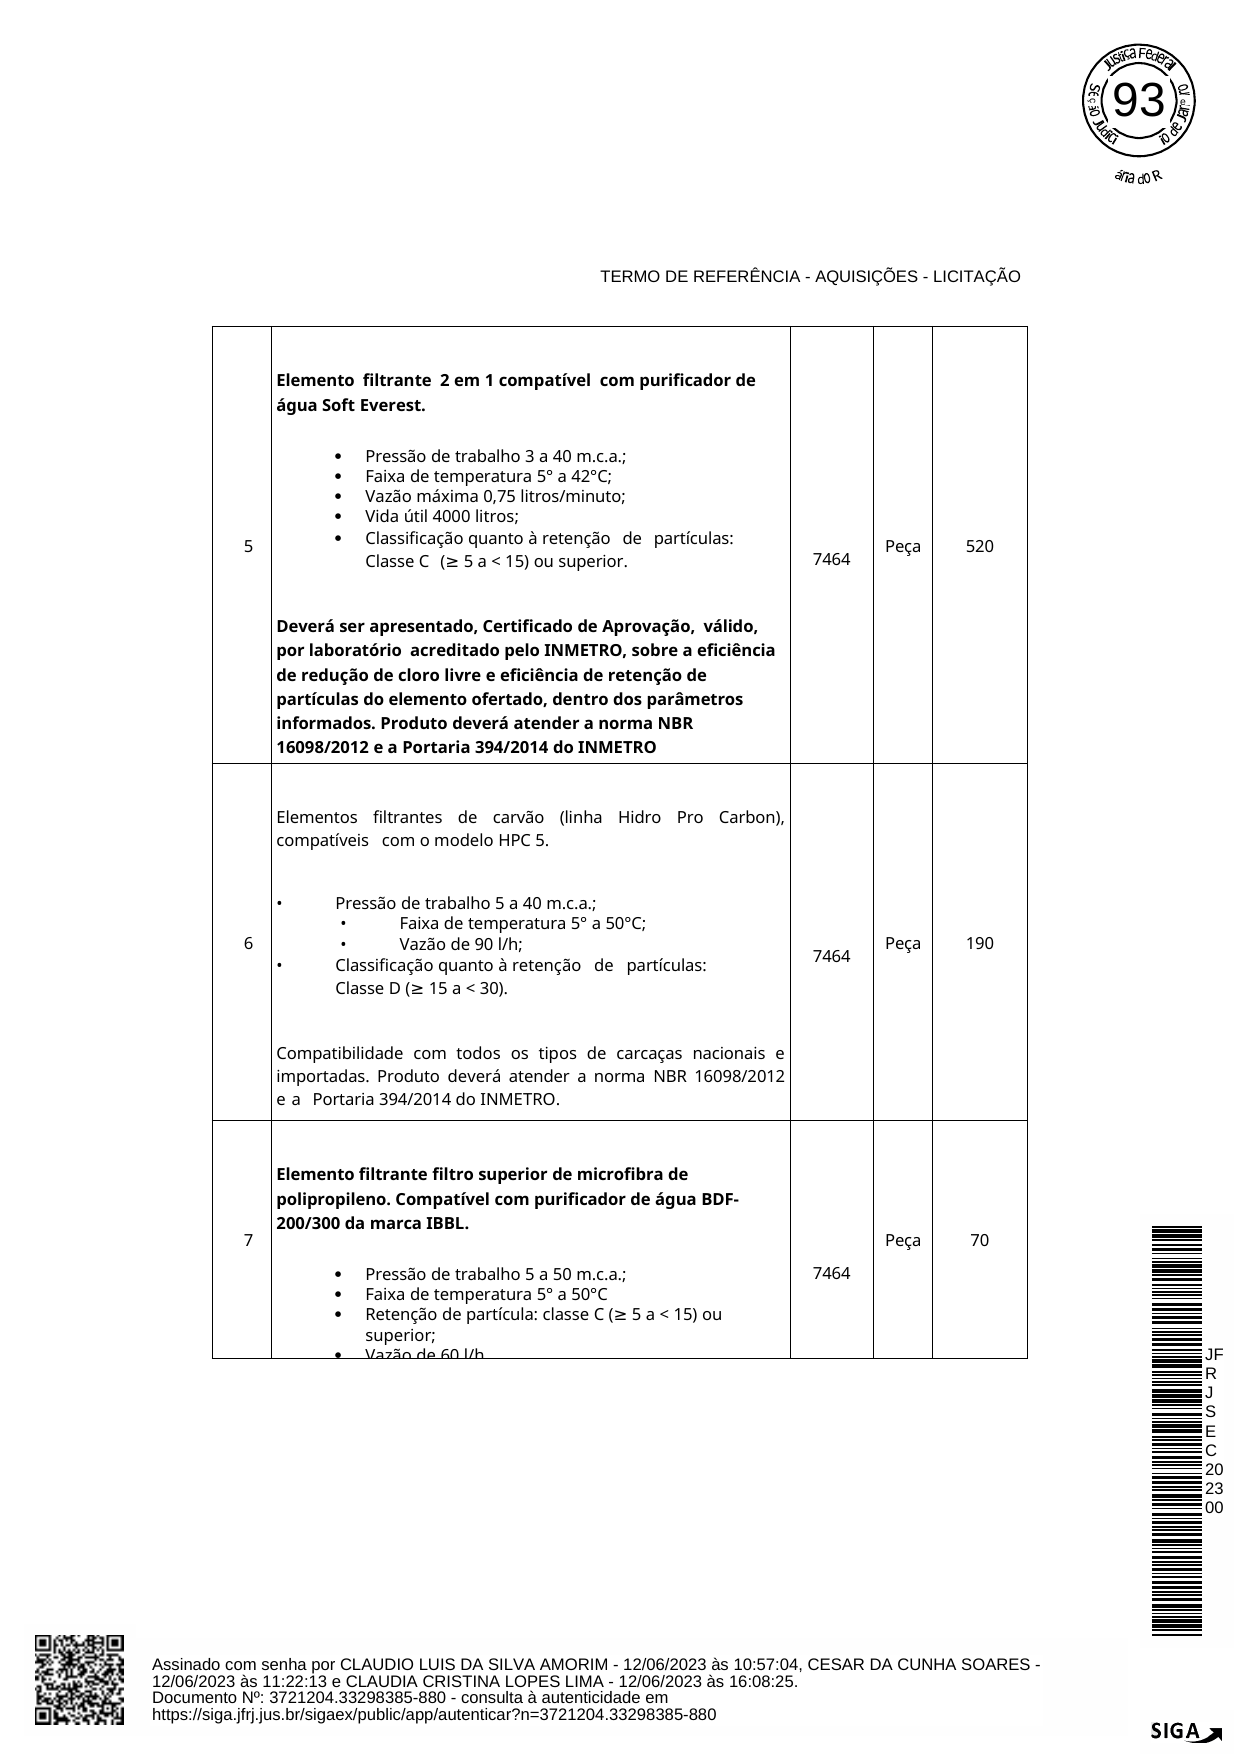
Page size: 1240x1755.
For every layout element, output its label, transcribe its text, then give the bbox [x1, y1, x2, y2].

table_header 520 [933, 327, 1027, 763]
table_cell Elemento filtrante filtro superior de microfibra de polipropileno. Compatível com purificador de água BDF- 200/300 da marca IBBL. Pressão de trabalho 5 a 50 m.c.a.; Faixa de temperatura 5° a 50°C Retenção de partícula: classe C (≥ 5 a < 15) ou superior; Vazão de 60 l/h Percentual de redução de cloro livre C-I (acima de 75%); [272, 1121, 790, 1357]
text ç [1088, 98, 1099, 106]
table_cell Peça [874, 1121, 932, 1357]
table_cell 190 [933, 764, 1027, 1120]
table_cell 6 [213, 764, 271, 1120]
text TERMO DE REFERÊNCIA - AQUISIÇÕES - LICITAÇÃO [600, 267, 1239, 286]
text e [1180, 96, 1192, 105]
table_header Peça [874, 327, 932, 763]
table_cell Elementos filtrantes de carvão (linha Hidro Pro Carbon), compatíveis com o modelo HPC 5. Pressão de trabalho 5 a 40 m.c.a.; Faixa de temperatura 5° a 50°C; Vazão de 90 l/h; Classificação quanto à retenção de partículas: Classe D (≥ 15 a < 30). Compatibilidade com todos os tipos de carcaças nacionais e importadas. Produto deverá atender a norma NBR 16098/2012 e a Portaria 394/2014 do INMETRO. [272, 764, 790, 1120]
table_cell 7 [213, 1121, 271, 1357]
table_cell Peça [874, 764, 932, 1120]
table_header 7464 [791, 327, 873, 763]
text JFRJSEC202300034A [1205, 1345, 1224, 1517]
table_cell 7464 [791, 1121, 873, 1357]
table_cell 7464 [791, 764, 873, 1120]
table_cell 70 [933, 1121, 1027, 1357]
table_header Elemento filtrante 2 em 1 compatível com purificador de água Soft Everest. Pressão de trabalho 3 a 40 m.c.a.; Faixa de temperatura 5° a 42°C; Vazão máxima 0,75 litros/minuto; Vida útil 4000 litros; Classificação quanto à retenção de partículas: Classe C (≥ 5 a < 15) ou superior. Deverá ser apresentado, Certificado de Aprovação, válido, por laboratório acreditado pelo INMETRO, sobre a eficiência de redução de cloro livre e eficiência de retenção de partículas do elemento ofertado, dentro dos parâmetros informados. Produto deverá atender a norma NBR 16098/2012 e a Portaria 394/2014 do INMETRO [272, 327, 790, 763]
table_header 5 [213, 327, 271, 763]
